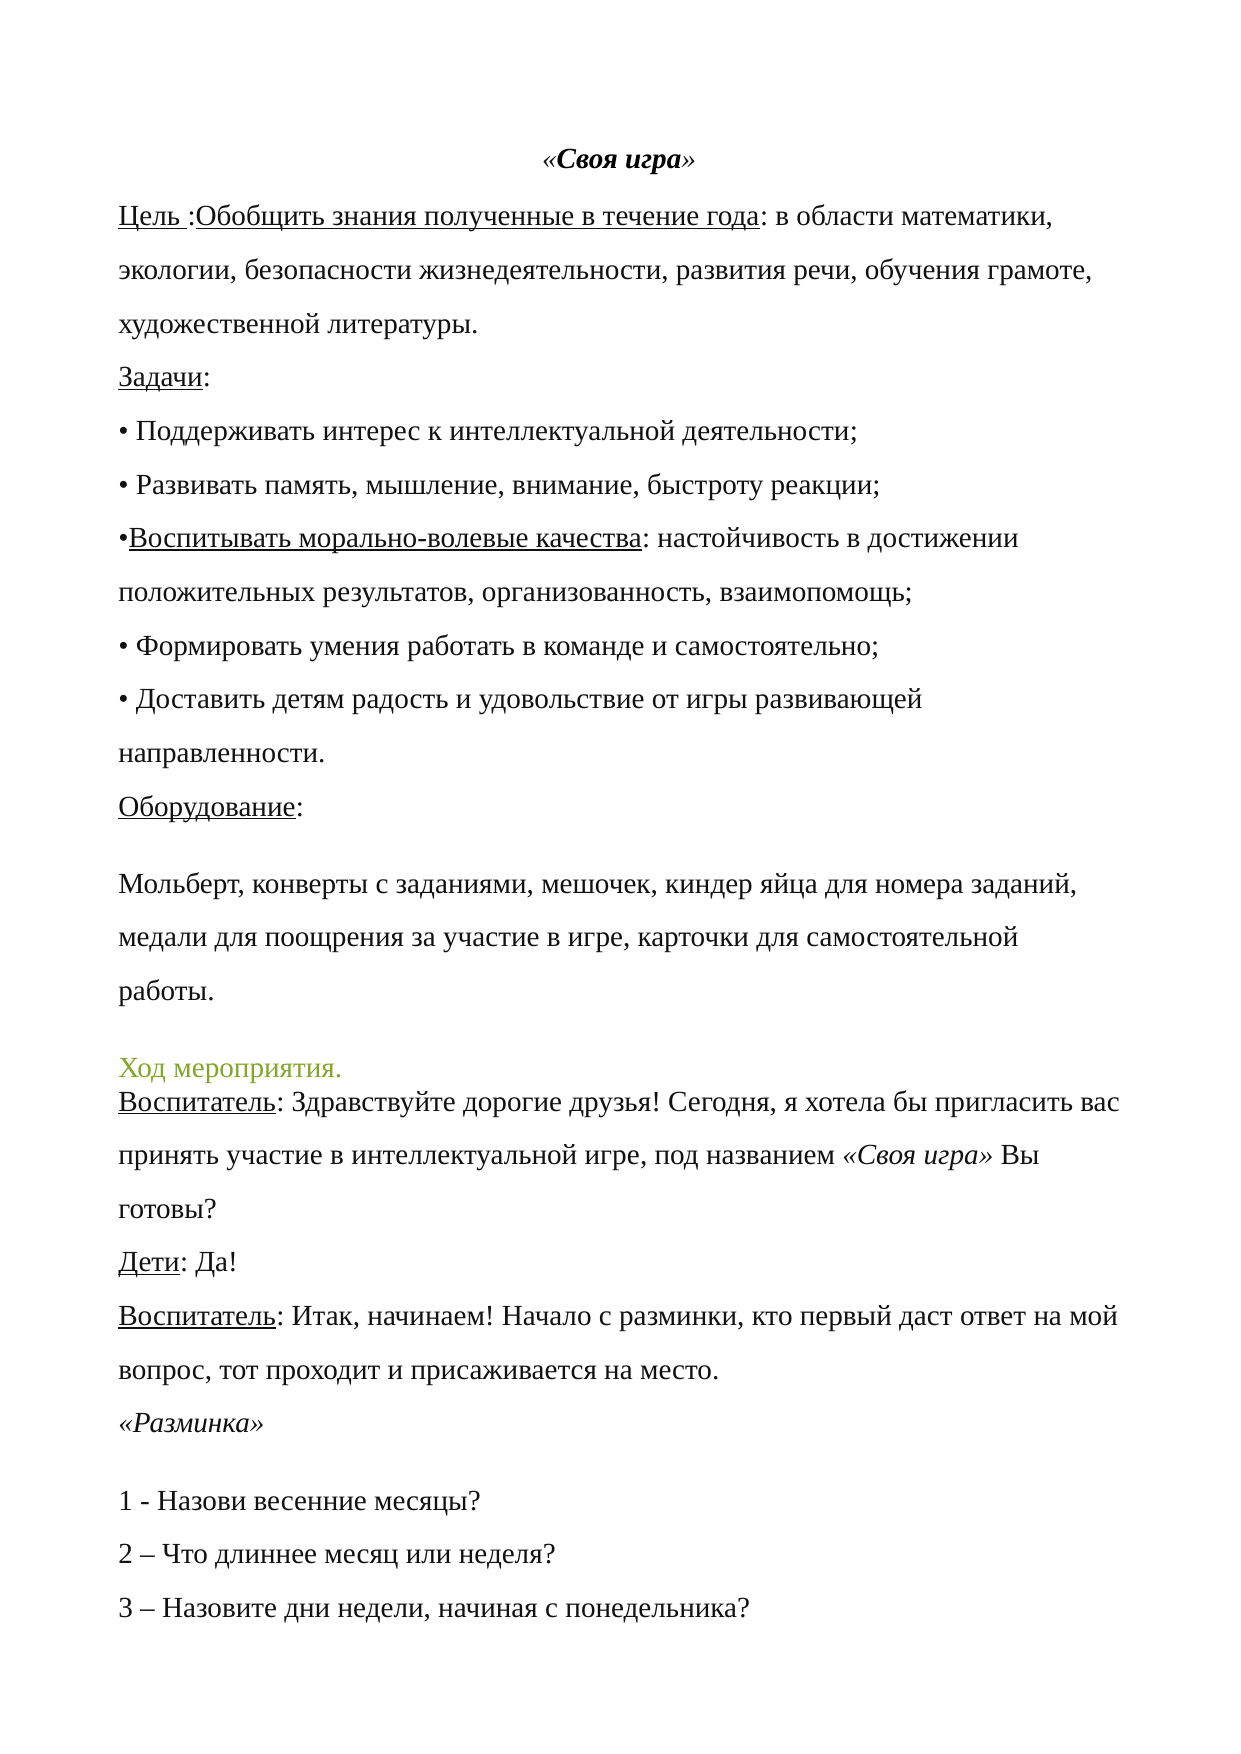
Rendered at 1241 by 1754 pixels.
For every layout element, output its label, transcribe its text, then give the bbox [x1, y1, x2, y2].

subtitle Ход мероприятия. [118, 1050, 1122, 1084]
text Дети: Да! [118, 1244, 1122, 1278]
text •Воспитывать морально-волевые качества: настойчивость в достижении положительных результатов, организованность, взаимопомощь; • Формировать умения работать в команде и самостоятельно; • Доставить детям радость и удовольствие от игры развивающей направленности. [118, 520, 1122, 768]
text Воспитатель: Итак, начинаем! Начало с разминки, кто первый даст ответ на мой вопрос, тот проходит и присаживается на место. [118, 1298, 1122, 1385]
text Оборудование: [118, 789, 1122, 822]
text Мольберт, конверты с заданиями, мешочек, киндер яйца для номера заданий, медали для поощрения за участие в игре, карточки для самостоятельной работы. [118, 866, 1122, 1007]
text Цель :Обобщить знания полученные в течение года: в области математики, экологии, безопасности жизнедеятельности, развития речи, обучения грамоте, художественной литературы. [118, 198, 1122, 339]
text «Разминка» [118, 1406, 1122, 1439]
text • Поддерживать интерес к интеллектуальной деятельности; • Развивать память, мышление, внимание, быстроту реакции; [118, 413, 1122, 500]
text Задачи: [118, 359, 1122, 393]
text Воспитатель: Здравствуйте дорогие друзья! Сегодня, я хотела бы пригласить вас принять участие в интеллектуальной игре, под названием «Своя игра» Вы готовы? [118, 1084, 1122, 1224]
text «Своя игра» [118, 142, 1122, 175]
text 1 - Назови весенние месяцы? 2 – Что длиннее месяц или неделя? 3 – Назовите дни недели, начиная с понедельника? [118, 1483, 1122, 1623]
